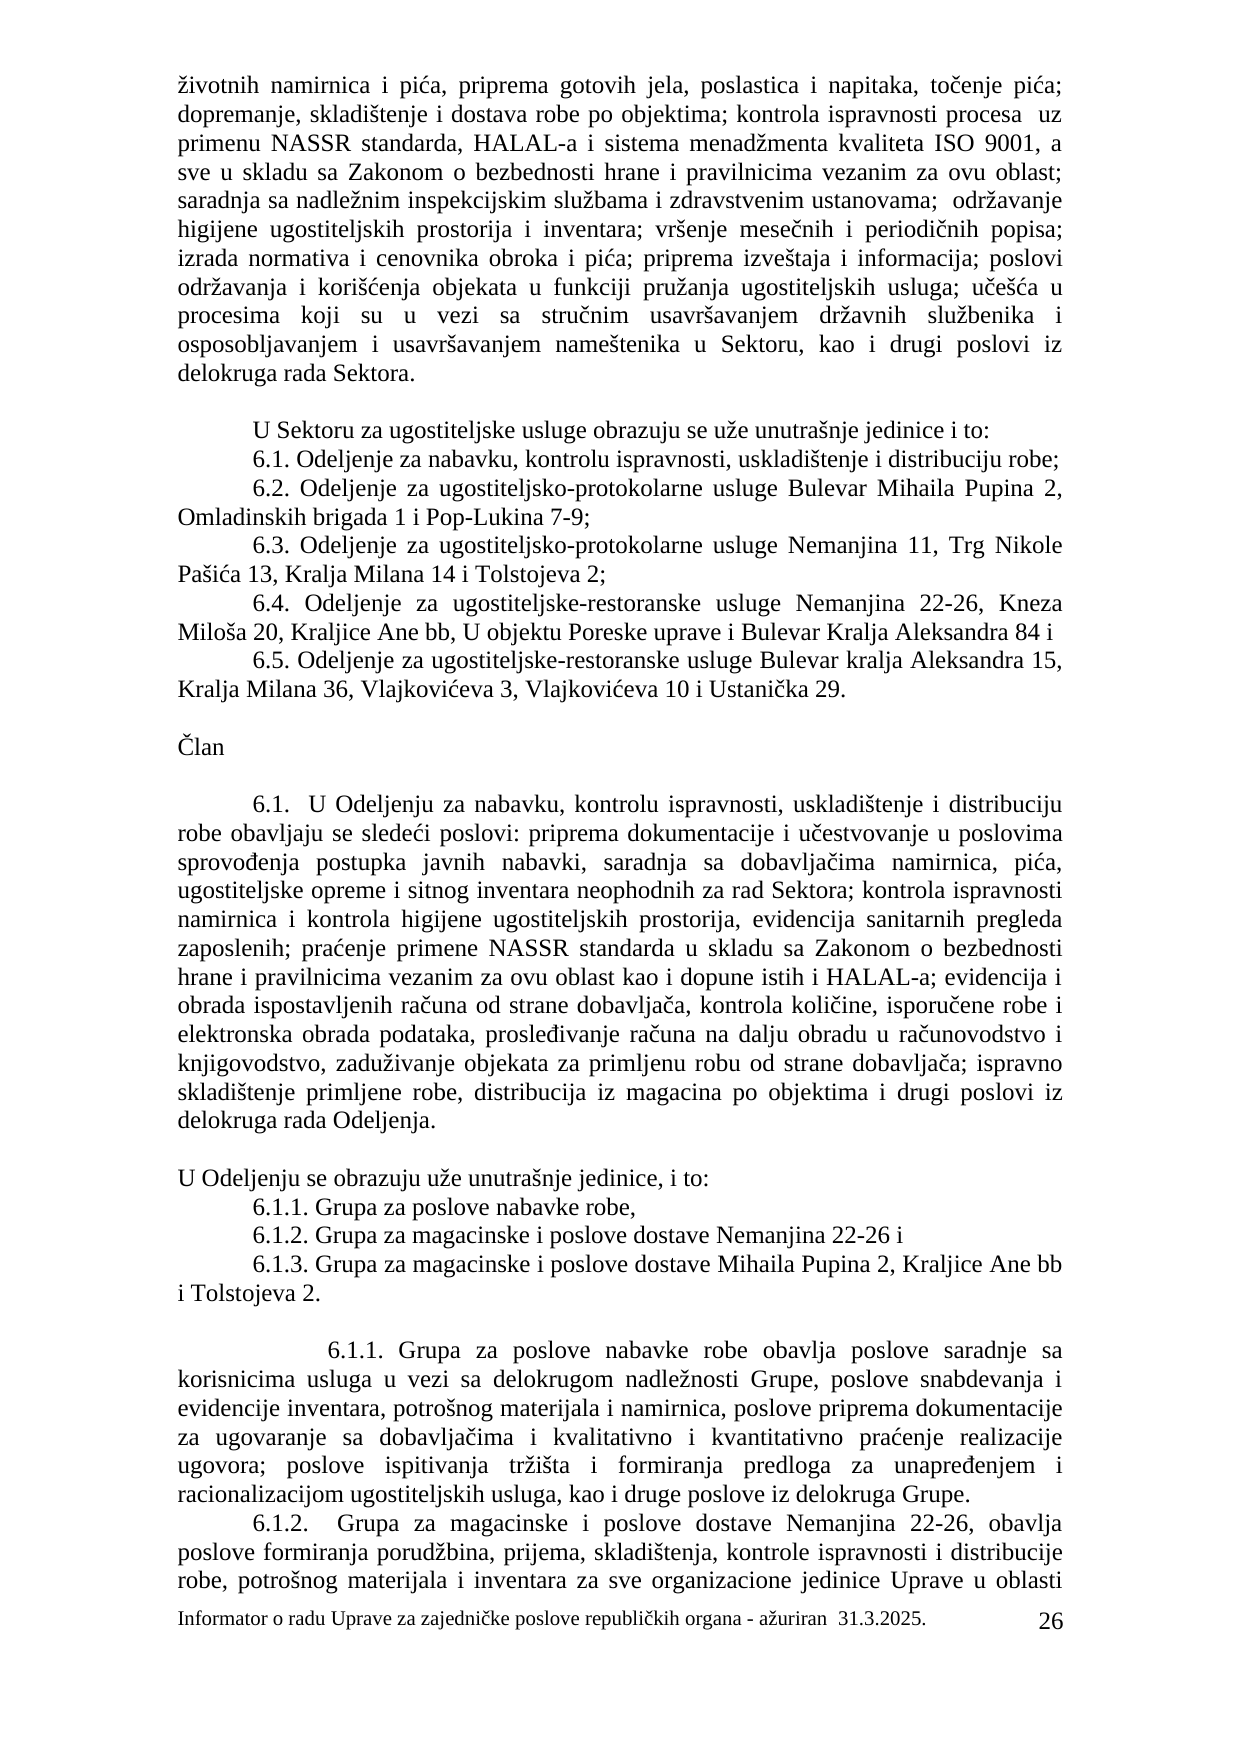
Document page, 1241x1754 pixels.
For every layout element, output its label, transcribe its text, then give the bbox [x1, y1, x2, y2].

subtitle životnih namirnica i pića, priprema gotovih jela, poslastica i napitaka, točenje pića; dopremanje, skladištenje i dostava robe po objektima; kontrola ispravnosti procesa uz primenu NASSR standarda, HALAL-a i sistema menadžmenta kvaliteta ISO 9001, a sve u skladu sa Zakonom o bezbednosti hrane i pravilnicima vezanim za ovu oblast; saradnja sa nadležnim inspekcijskim službama i zdravstvenim ustanovama; održavanje higijene ugostiteljskih prostorija i inventara; vršenje mesečnih i periodičnih popisa; izrada normativa i cenovnika obroka i pića; priprema izveštaja i informacija; poslovi održavanja i korišćenja objekata u funkciji pružanja ugostiteljskih usluga; učešća u procesima koji su u vezi sa stručnim usavršavanjem državnih službenika i osposobljavanjem i usavršavanjem nameštenika u Sektoru, kao i drugi poslovi iz delokruga rada Sektora. [177, 70, 1063, 387]
subtitle 6.2. Odeljenje za ugostiteljsko-protokolarne usluge Bulevar Mihaila Pupina 2, Omladinskih brigada 1 i Pop-Lukina 7-9; [177, 473, 1063, 530]
subtitle 6.1.2. Grupa za magacinske i poslove dostave Nemanjina 22-26, obavlja poslove formiranja porudžbina, prijema, skladištenja, kontrole ispravnosti i distribucije robe, potrošnog materijala i inventara za sve organizacione jedinice Uprave u oblasti [177, 1508, 1063, 1594]
subtitle Član [177, 732, 1063, 760]
subtitle 6.5. Odeljenje za ugostiteljske-restoranske usluge Bulevar kralja Aleksandra 15, Kralja Milana 36, Vlajkovićeva 3, Vlajkovićeva 10 i Ustanička 29. [177, 645, 1063, 703]
subtitle 6.4. Odeljenje za ugostiteljske-restoranske usluge Nemanjina 22-26, Kneza Miloša 20, Kraljice Ane bb, U objektu Poreske uprave i Bulevar Kralja Aleksandra 84 i [177, 588, 1063, 645]
subtitle U Sektoru za ugostiteljske usluge obrazuju se uže unutrašnje jedinice i to: [177, 415, 1063, 444]
subtitle 6.1.1. Grupa za poslove nabavke robe, [177, 1192, 1063, 1220]
subtitle 6.1. Odeljenje za nabavku, kontrolu ispravnosti, uskladištenje i distribuciju robe; [177, 444, 1063, 473]
subtitle 6.3. Odeljenje za ugostiteljsko-protokolarne usluge Nemanjina 11, Trg Nikole Pašića 13, Kralja Milana 14 i Tolstojeva 2; [177, 530, 1063, 588]
subtitle 6.1.3. Grupa za magacinske i poslove dostave Mihaila Pupina 2, Kraljice Ane bb i Tolstojeva 2. [177, 1249, 1063, 1307]
subtitle U Odeljenju se obrazuju uže unutrašnje jedinice, i to: [177, 1163, 1063, 1192]
subtitle 6.1.1. Grupa za poslove nabavke robe obavlja poslove saradnje sa korisnicima usluga u vezi sa delokrugom nadležnosti Grupe, poslove snabdevanja i evidencije inventara, potrošnog materijala i namirnica, poslove priprema dokumentacije za ugovaranje sa dobavljačima i kvalitativno i kvantitativno praćenje realizacije ugovora; poslove ispitivanja tržišta i formiranja predloga za unapređenjem i racionalizacijom ugostiteljskih usluga, kao i druge poslove iz delokruga Grupe. [177, 1335, 1063, 1508]
subtitle 6.1. U Odeljenju za nabavku, kontrolu ispravnosti, uskladištenje i distribuciju robe obavljaju se sledeći poslovi: priprema dokumentacije i učestvovanje u poslovima sprovođenja postupka javnih nabavki, saradnja sa dobavljačima namirnica, pića, ugostiteljske opreme i sitnog inventara neophodnih za rad Sektora; kontrola ispravnosti namirnica i kontrola higijene ugostiteljskih prostorija, evidencija sanitarnih pregleda zaposlenih; praćenje primene NASSR standarda u skladu sa Zakonom o bezbednosti hrane i pravilnicima vezanim za ovu oblast kao i dopune istih i HALAL-a; evidencija i obrada ispostavljenih računa od strane dobavljača, kontrola količine, isporučene robe i elektronska obrada podataka, prosleđivanje računa na dalju obradu u računovodstvo i knjigovodstvo, zaduživanje objekata za primljenu robu od strane dobavljača; ispravno skladištenje primljene robe, distribucija iz magacina po objektima i drugi poslovi iz delokruga rada Odeljenja. [177, 789, 1063, 1134]
subtitle 6.1.2. Grupa za magacinske i poslove dostave Nemanjina 22-26 i [177, 1220, 1063, 1249]
